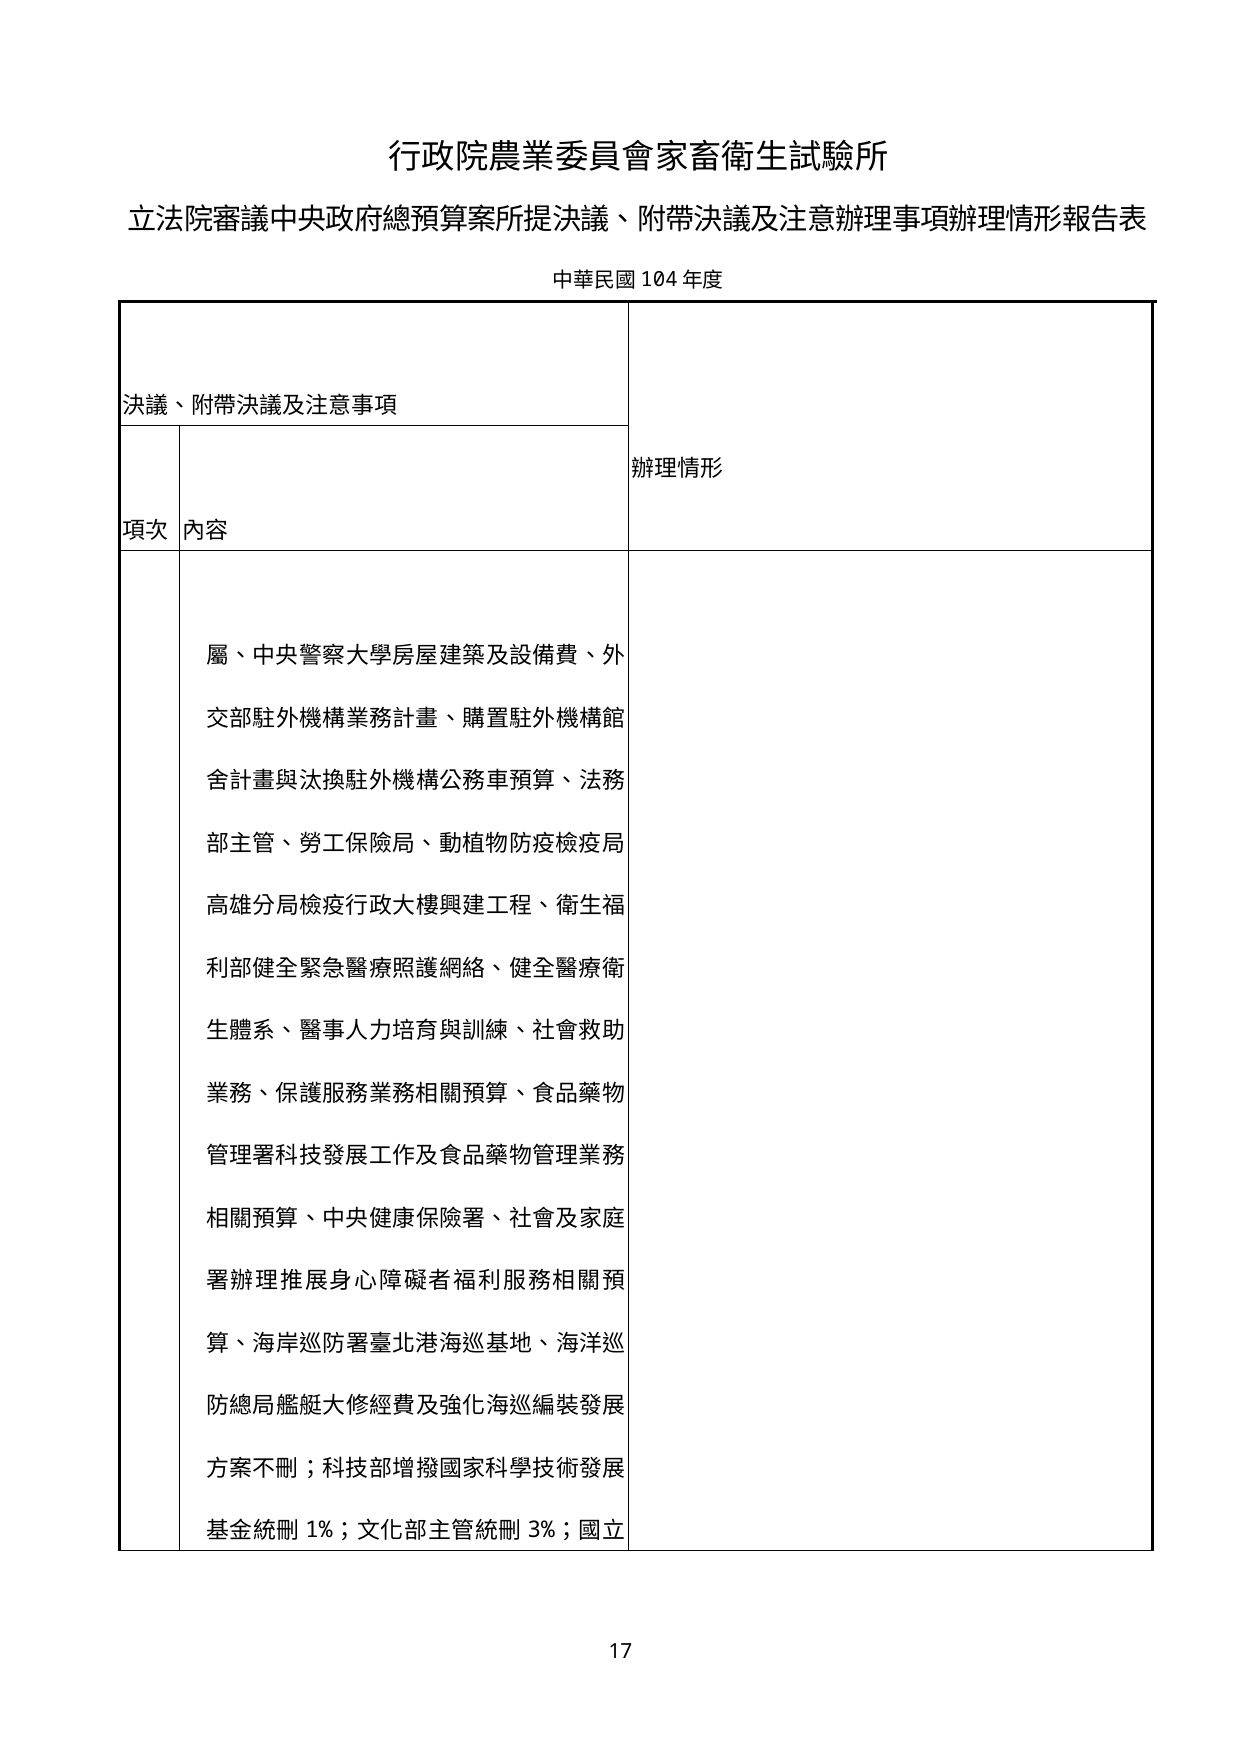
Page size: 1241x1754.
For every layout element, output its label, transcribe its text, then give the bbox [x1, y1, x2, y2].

table_cell 中華民國104年度 [119, 237, 1157, 300]
table_cell 決議、附帶決議及注意事項 [121, 303, 628, 425]
table_cell 屬、中央警察大學房屋建築及設備費、外交部駐外機構業務計畫、購置駐外機構館舍計畫與汰換駐外機構公務車預算、法務部主管、勞工保險局、動植物防疫檢疫局高雄分局檢疫行政大樓興建工程、衛生福利部健全緊急醫療照護網絡、健全醫療衛生體系、醫事人力培育與訓練、社會救助業務、保護服務業務相關預算、食品藥物管理署科技發展工作及食品藥物管理業務相關預算、中央健康保險署、社會及家庭署辦理推展身心障礙者福利服務相關預算、海岸巡防署臺北港海巡基地、海洋巡防總局艦艇大修經費及強化海巡編裝發展方案不刪；科技部增撥國家科學技術發展基金統刪1%；文化部主管統刪3%；國立 [180, 551, 628, 1550]
table_cell 辦理情形 [629, 303, 1151, 550]
table_cell 內容 [180, 426, 628, 550]
table_cell 立法院審議中央政府總預算案所提決議、附帶決議及注意辦理事項辦理情形報告表 [119, 175, 1157, 237]
table_cell [121, 551, 179, 1550]
table_cell [629, 551, 1151, 1550]
table_header 行政院農業委員會家畜衛生試驗所 [119, 112, 1157, 175]
table_cell 項次 [121, 426, 179, 550]
